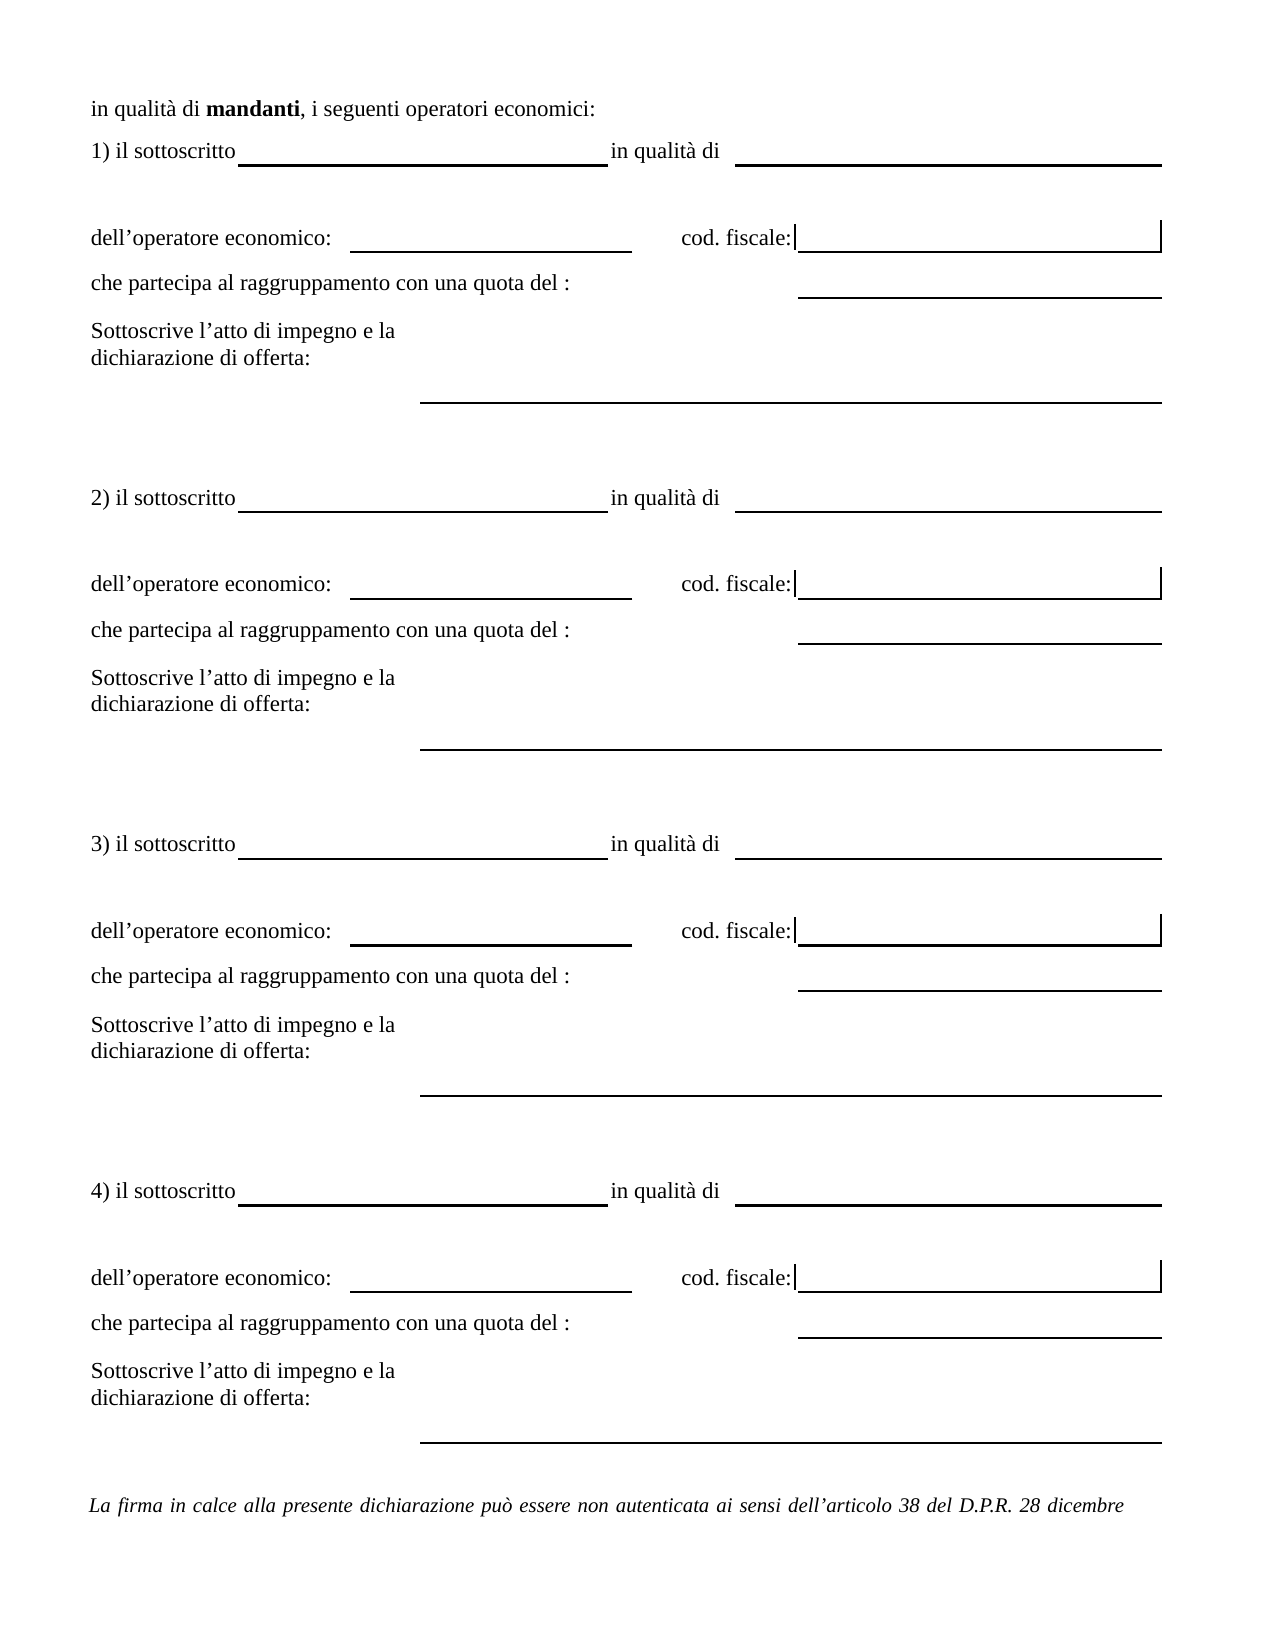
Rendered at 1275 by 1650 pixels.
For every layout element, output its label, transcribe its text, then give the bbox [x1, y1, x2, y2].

table_cell [797, 1300, 1163, 1345]
table_header in qualità di mandanti, i seguenti operatori economici: [90, 89, 1163, 127]
table_cell che partecipa al raggruppamento con una quota del : [90, 1300, 797, 1345]
table_cell Sottoscrive l’atto di impegno e la dichiarazione di offerta: [90, 1345, 419, 1457]
table_cell [90, 173, 1163, 214]
table_cell [734, 128, 1163, 173]
table_cell Sottoscrive l’atto di impegno e la dichiarazione di offerta: [90, 652, 419, 763]
table_cell [419, 998, 1163, 1110]
table_cell 1) il sottoscritto [90, 128, 237, 173]
table_cell [419, 1345, 1163, 1457]
table_cell [797, 908, 1163, 953]
table_header [237, 474, 609, 519]
table_cell dell’operatore economico: [90, 1254, 349, 1299]
table_cell [349, 1254, 633, 1299]
table_cell cod. fiscale: [634, 214, 797, 259]
table_cell in qualità di [609, 128, 734, 173]
table_cell [797, 1254, 1163, 1299]
table_header 2) il sottoscritto [90, 474, 237, 519]
table_cell dell’operatore economico: [90, 214, 349, 259]
table_cell [349, 214, 633, 259]
table_cell Sottoscrive l’atto di impegno e la dichiarazione di offerta: [90, 305, 419, 417]
table_header [734, 474, 1163, 519]
table_cell [349, 908, 633, 953]
table_cell [237, 128, 609, 173]
table_cell che partecipa al raggruppamento con una quota del : [90, 606, 797, 652]
table_cell [349, 561, 633, 606]
table_cell cod. fiscale: [634, 1254, 797, 1299]
table_cell [797, 606, 1163, 652]
table_cell dell’operatore economico: [90, 561, 349, 606]
table_cell [419, 652, 1163, 763]
table_header in qualità di [609, 1168, 734, 1213]
table_cell [797, 561, 1163, 606]
table_cell che partecipa al raggruppamento con una quota del : [90, 953, 797, 998]
table_header 4) il sottoscritto [90, 1168, 237, 1213]
table_cell che partecipa al raggruppamento con una quota del : [90, 260, 797, 305]
table_header 3) il sottoscritto [90, 821, 237, 866]
text La firma in calce alla presente dichiarazione può essere non autenticata ai sensi dell’articolo 38 del D.P.R. 28 dicembre [89, 1492, 1127, 1517]
table_header in qualità di [609, 821, 734, 866]
table_cell [797, 214, 1163, 259]
table_cell [90, 520, 1163, 561]
table_cell [419, 305, 1163, 417]
table_header [734, 1168, 1163, 1213]
table_header in qualità di [609, 474, 734, 519]
table_cell cod. fiscale: [634, 561, 797, 606]
table_cell cod. fiscale: [634, 908, 797, 953]
table_header [734, 821, 1163, 866]
table_cell Sottoscrive l’atto di impegno e la dichiarazione di offerta: [90, 998, 419, 1110]
table_cell dell’operatore economico: [90, 908, 349, 953]
table_cell [90, 866, 1163, 907]
table_cell [797, 953, 1163, 998]
table_header [237, 1168, 609, 1213]
table_header [237, 821, 609, 866]
table_cell [797, 260, 1163, 305]
table_cell [90, 1213, 1163, 1254]
